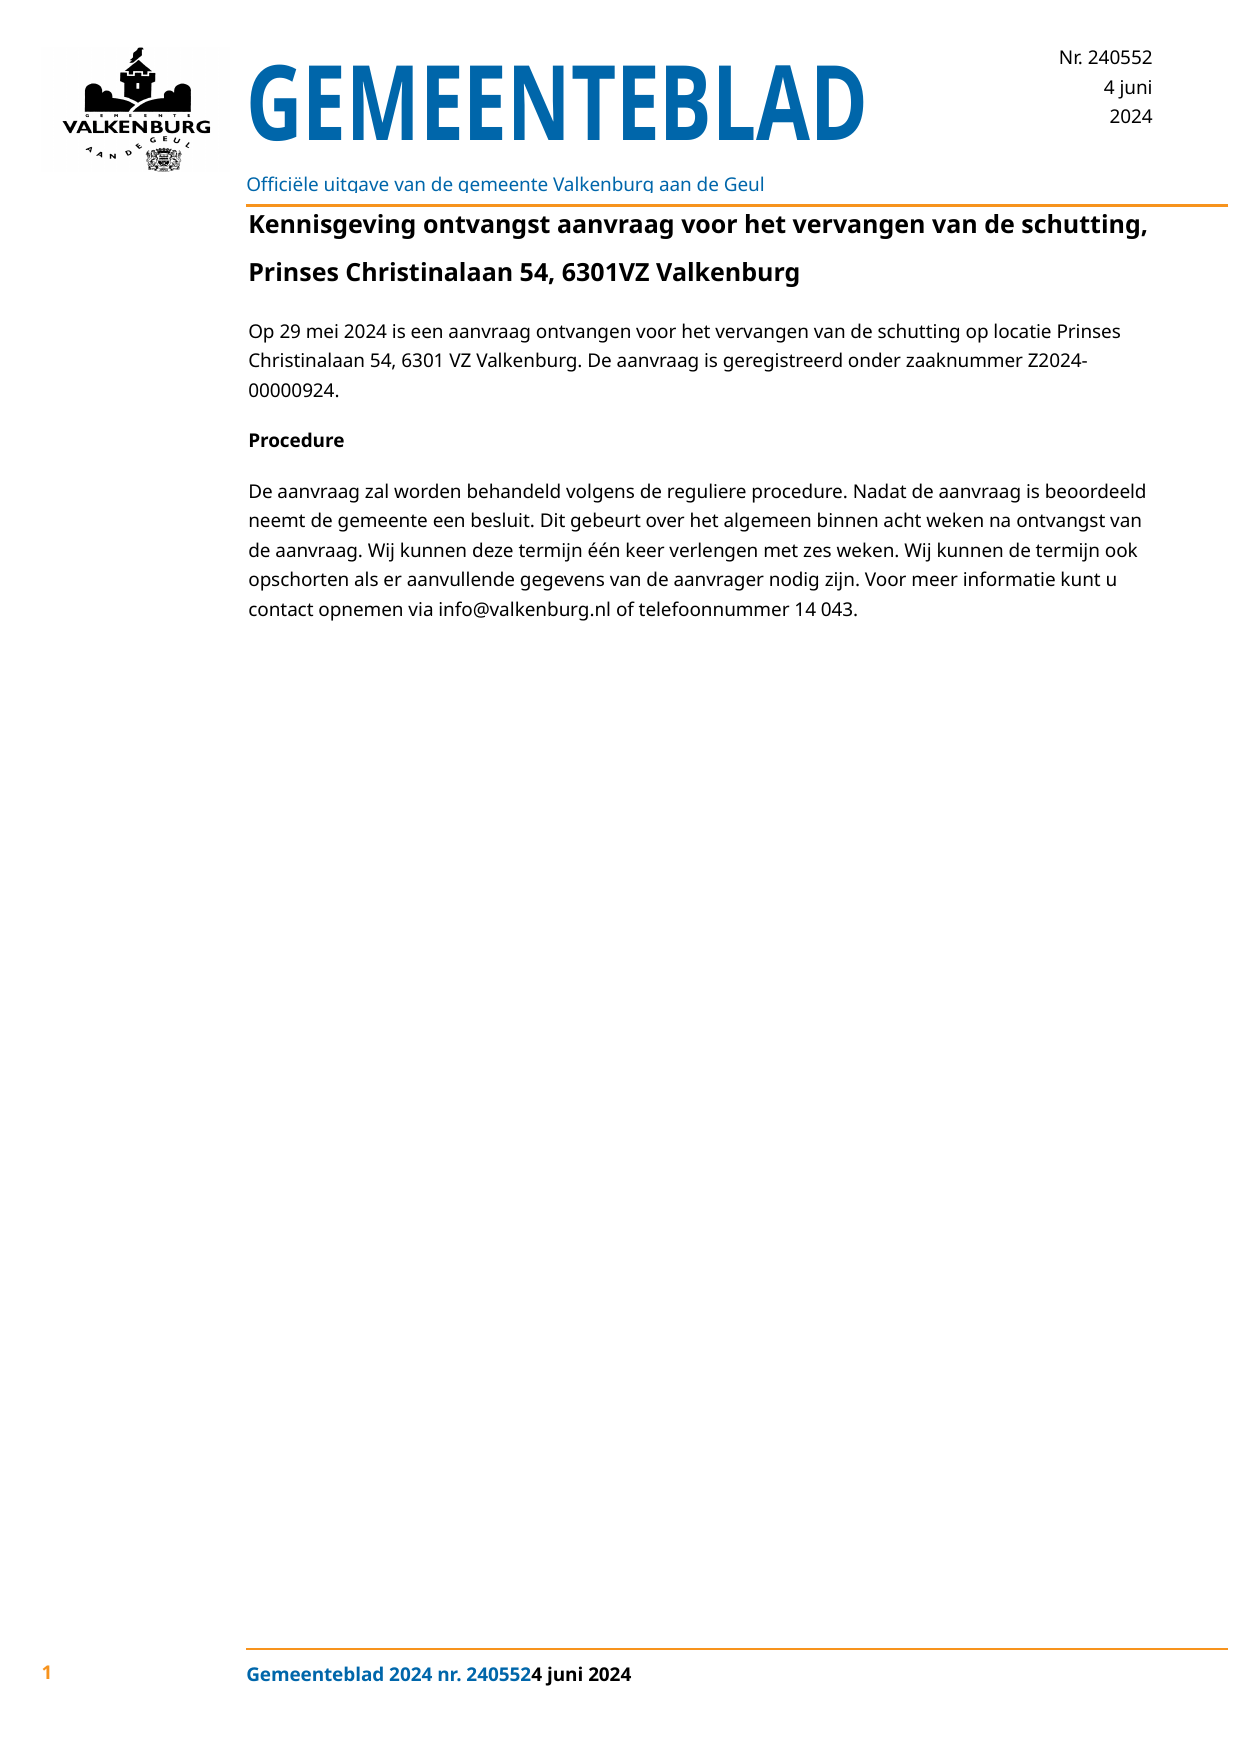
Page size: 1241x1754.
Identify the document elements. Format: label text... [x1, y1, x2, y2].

text De aanvraag zal worden behandeld volgens de reguliere procedure. Nadat de aanvraag is beoordeeld neemt de gemeente een besluit. Dit gebeurt over het algemeen binnen acht weken na ontvangst van de aanvraag. Wij kunnen deze termijn één keer verlengen met zes weken. Wij kunnen de termijn ook opschorten als er aanvullende gegevens van de aanvrager nodig zijn. Voor meer informatie kunt u contact opnemen via info@valkenburg.nl of telefoonnummer 14 043. [248, 478, 1152, 622]
text Op 29 mei 2024 is een aanvraag ontvangen voor het vervangen van de schutting op locatie Prinses Christinalaan 54, 6301 VZ Valkenburg. De aanvraag is geregistreerd onder zaaknummer Z2024-00000924. [248, 318, 1152, 403]
text Kennisgeving ontvangst aanvraag voor het vervangen van de schutting, Prinses Christinalaan 54, 6301VZ Valkenburg [248, 207, 1152, 288]
text Procedure [248, 427, 1152, 453]
picture [41, 47, 231, 172]
